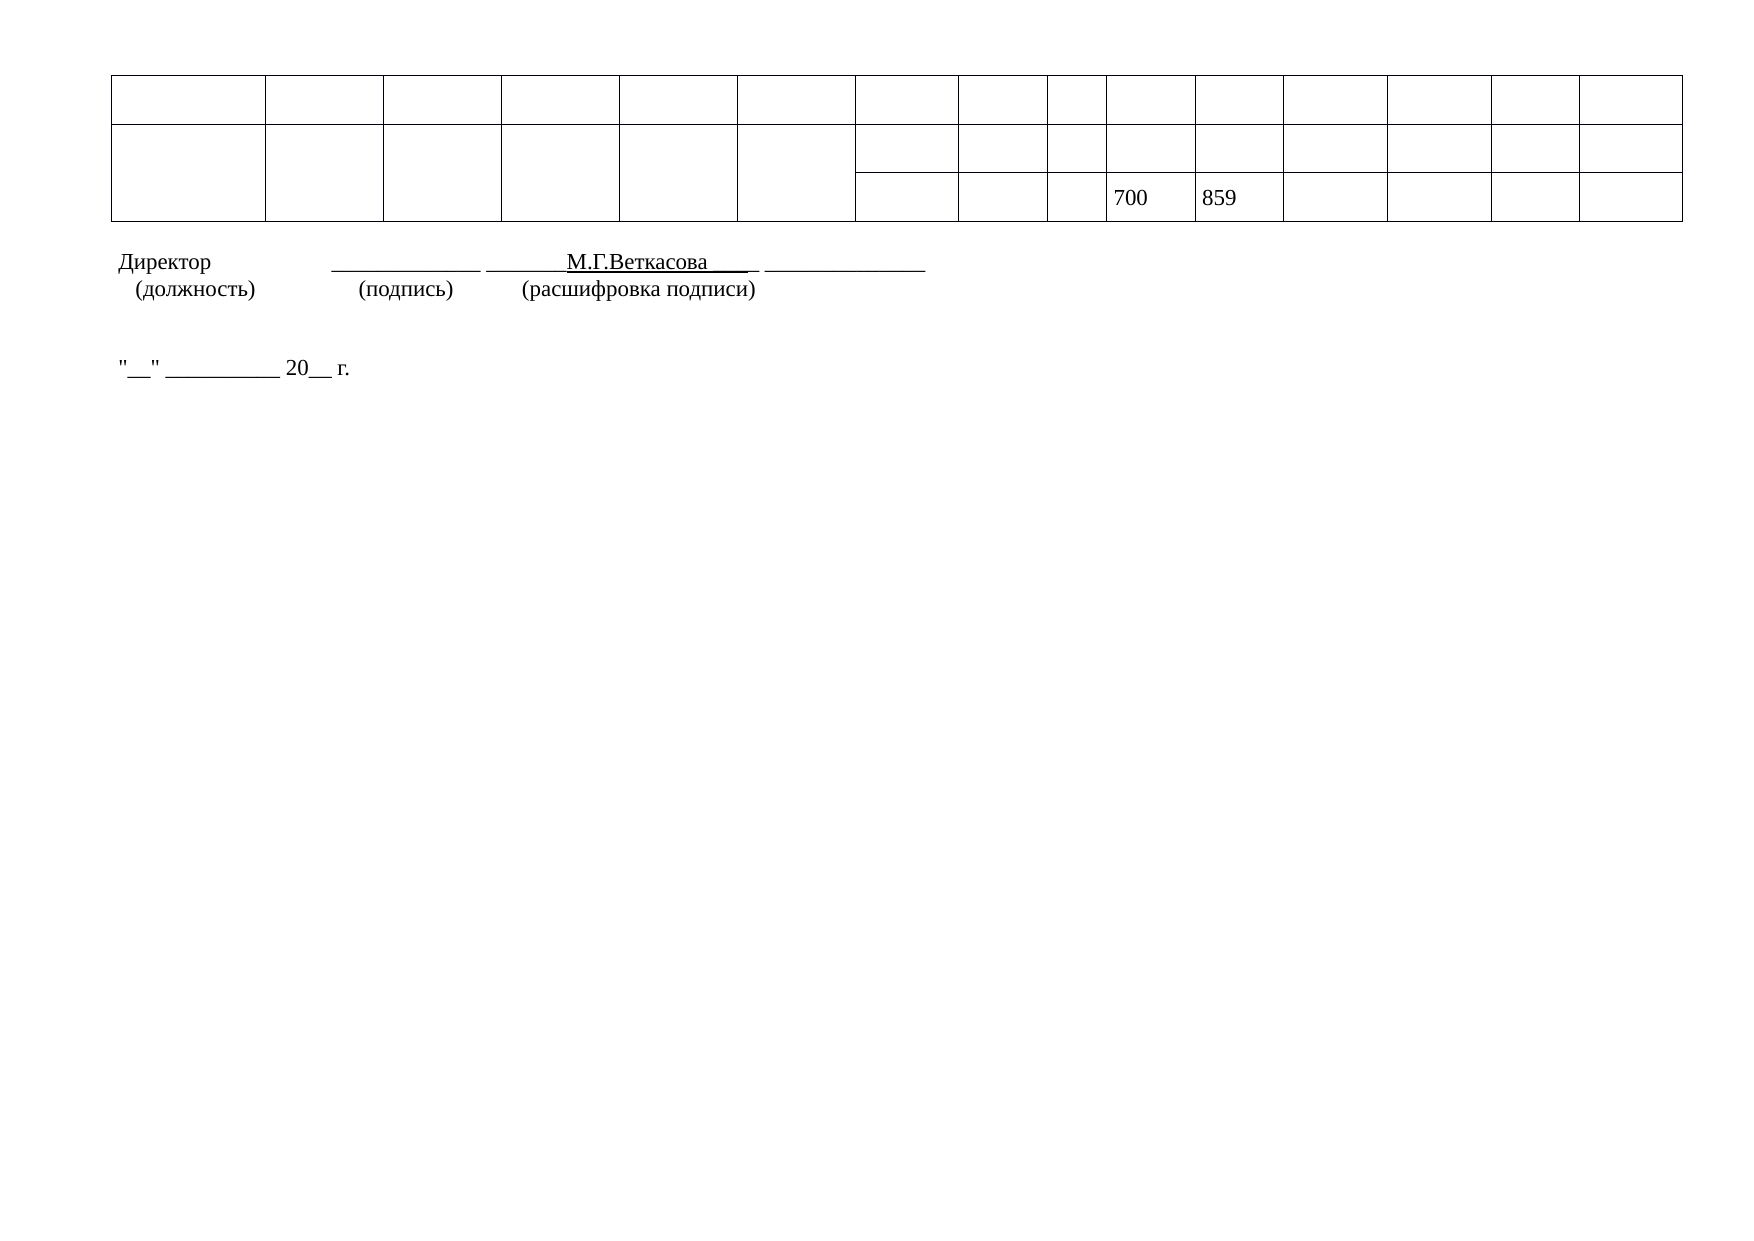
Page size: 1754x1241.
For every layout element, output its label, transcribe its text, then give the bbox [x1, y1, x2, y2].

table_cell [620, 125, 737, 221]
table_cell 859 [1196, 173, 1283, 221]
table_cell 700 [1107, 173, 1195, 221]
table_cell [1048, 76, 1106, 124]
table_cell [1284, 125, 1387, 172]
table_cell [1284, 173, 1387, 221]
table_cell [384, 125, 501, 221]
table_cell [856, 76, 958, 124]
text (должность) (подпись) (расшифровка подписи) [118, 275, 1636, 301]
text Директор _____________ _______М.Г.Веткасова ____ ______________ [118, 248, 1636, 275]
table_cell [1048, 125, 1106, 172]
table_cell [738, 76, 855, 124]
table_cell [959, 173, 1047, 221]
table_cell [1196, 125, 1283, 172]
table_cell [112, 76, 265, 124]
table_cell [1492, 125, 1579, 172]
table_cell [502, 125, 619, 221]
table_cell [384, 76, 501, 124]
text "__" __________ 20__ г. [118, 354, 1636, 380]
table_cell [112, 125, 265, 221]
table_cell [1580, 173, 1682, 221]
table_cell [856, 125, 958, 172]
table_cell [502, 76, 619, 124]
table_cell [1492, 173, 1579, 221]
table_cell [266, 76, 383, 124]
table_cell [1048, 173, 1106, 221]
table_cell [1196, 76, 1283, 124]
table_cell [1492, 76, 1579, 124]
table_cell [856, 173, 958, 221]
table_cell [1107, 125, 1195, 172]
table_cell [959, 125, 1047, 172]
table_cell [620, 76, 737, 124]
table_cell [1388, 173, 1491, 221]
table_cell [1580, 125, 1682, 172]
table_cell [1388, 125, 1491, 172]
table_cell [1284, 76, 1387, 124]
table_cell [1107, 76, 1195, 124]
table_cell [959, 76, 1047, 124]
table_cell [1580, 76, 1682, 124]
table_cell [738, 125, 855, 221]
table_cell [1388, 76, 1491, 124]
table_cell [266, 125, 383, 221]
